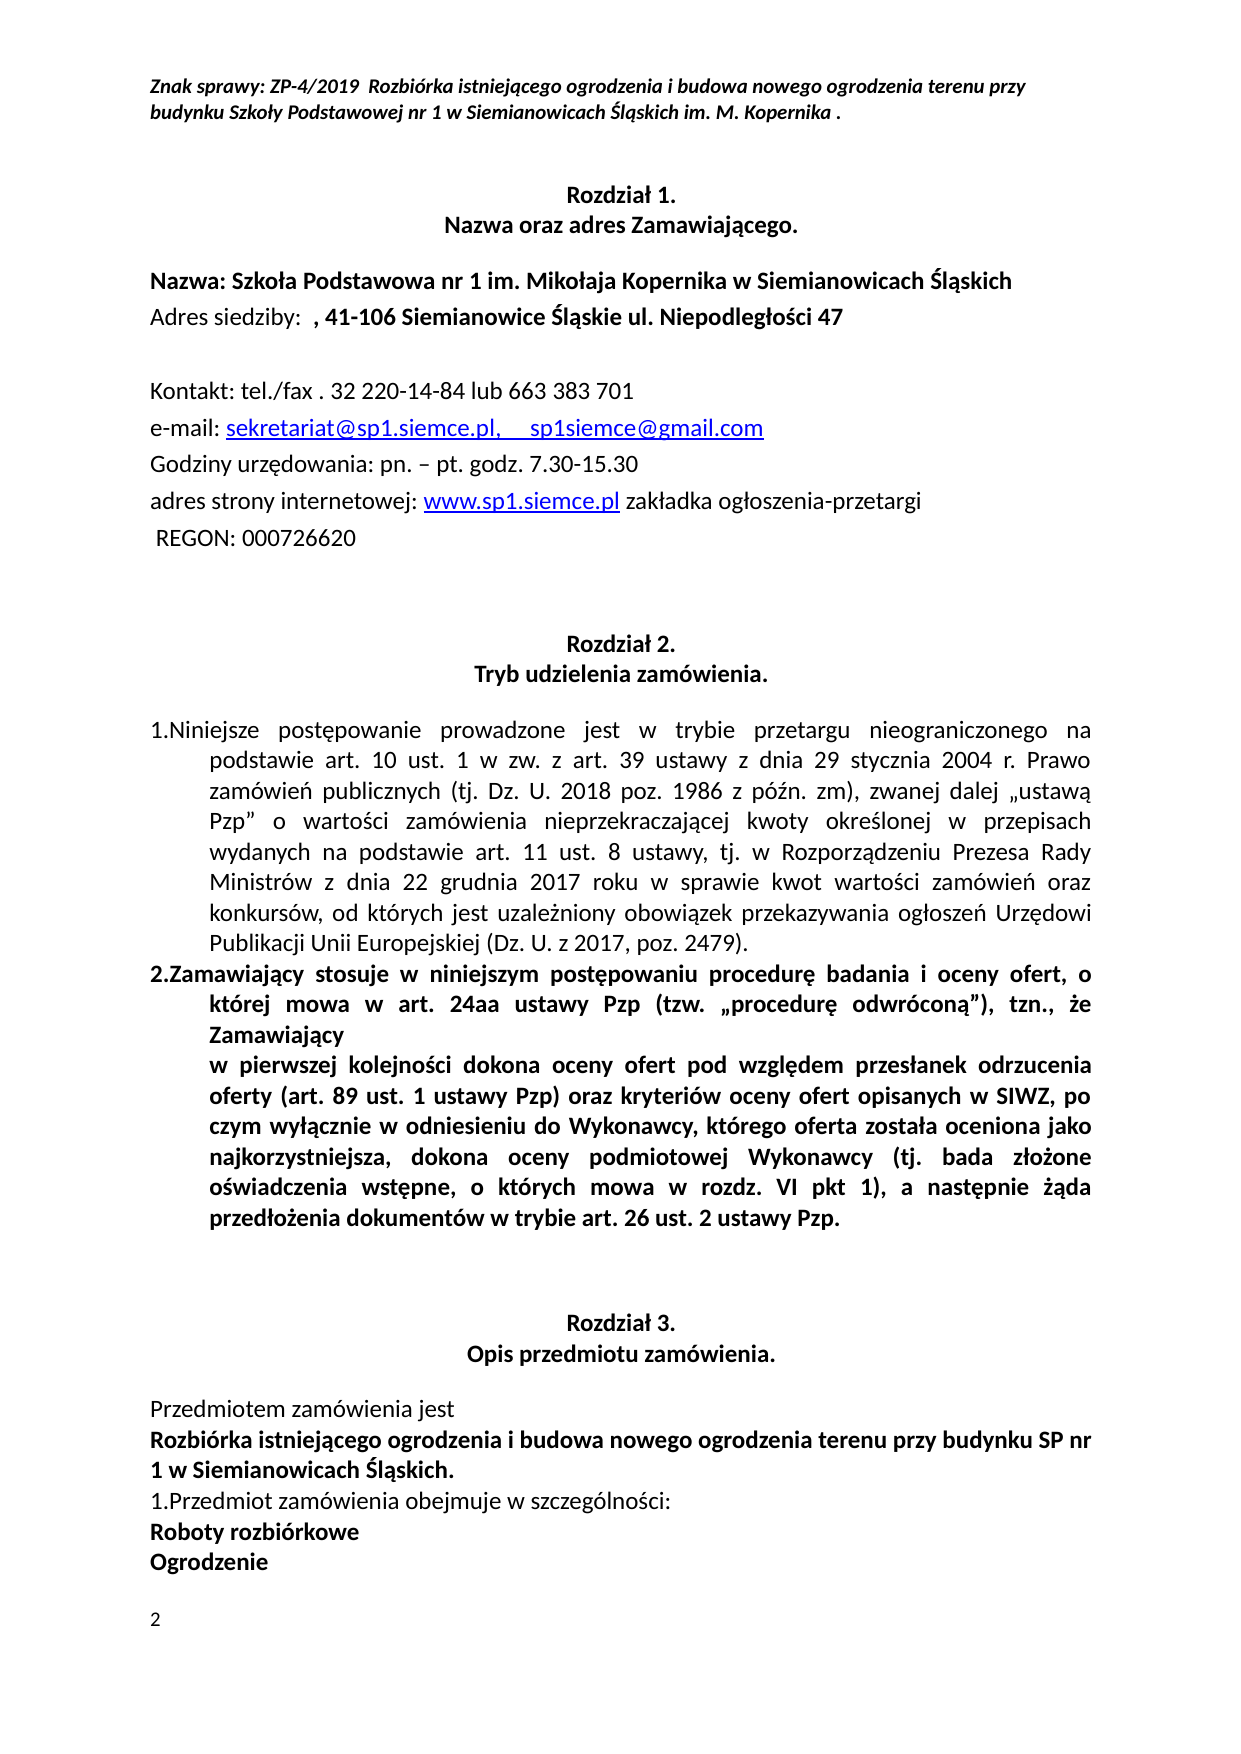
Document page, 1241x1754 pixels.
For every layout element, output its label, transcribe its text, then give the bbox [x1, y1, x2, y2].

list Roboty rozbiórkowe [150, 1516, 1093, 1546]
text Godziny urzędowania: pn. – pt. godz. 7.30-15.30 [150, 449, 1093, 479]
text Rozdział 2. [150, 628, 1093, 658]
list Przedmiot zamówienia obejmuje w szczególności: [150, 1485, 1093, 1516]
text Kontakt: tel./fax . 32 220-14-84 lub 663 383 701 [150, 375, 1093, 406]
text Nazwa: Szkoła Podstawowa nr 1 im. Mikołaja Kopernika w Siemianowicach Śląskich [150, 265, 1093, 295]
list Niniejsze postępowanie prowadzone jest w trybie przetargu nieograniczonego na podstawie art. 10 ust. 1 w zw. z art. 39 ustawy z dnia 29 stycznia 2004 r. Prawo zamówień publicznych (tj. Dz. U. 2018 poz. 1986 z późn. zm), zwanej dalej „ustawą Pzp” o wartości zamówienia nieprzekraczającej kwoty określonej w przepisach wydanych na podstawie art. 11 ust. 8 ustawy, tj. w Rozporządzeniu Prezesa Rady Ministrów z dnia 22 grudnia 2017 roku w sprawie kwot wartości zamówień oraz konkursów, od których jest uzależniony obowiązek przekazywania ogłoszeń Urzędowi Publikacji Unii Europejskiej (Dz. U. z 2017, poz. 2479). [150, 714, 1093, 958]
list Ogrodzenie [150, 1546, 1093, 1577]
text Adres siedziby: , 41-106 Siemianowice Śląskie ul. Niepodległości 47 [150, 302, 1093, 332]
text Rozbiórka istniejącego ogrodzenia i budowa nowego ogrodzenia terenu przy budynku SP nr 1 w Siemianowicach Śląskich. [150, 1424, 1093, 1485]
text Nazwa oraz adres Zamawiającego. [150, 209, 1093, 240]
text adres strony internetowej: www.sp1.siemce.pl zakładka ogłoszenia-przetargi [150, 485, 1093, 516]
text Rozdział 3. [150, 1308, 1093, 1338]
text REGON: 000726620 [150, 522, 1093, 553]
text Rozdział 1. [150, 179, 1093, 209]
list Zamawiający stosuje w niniejszym postępowaniu procedurę badania i oceny ofert, o której mowa w art. 24aa ustawy Pzp (tzw. „procedurę odwróconą”), tzn., że Zamawiający w pierwszej kolejności dokona oceny ofert pod względem przesłanek odrzucenia oferty (art. 89 ust. 1 ustawy Pzp) oraz kryteriów oceny ofert opisanych w SIWZ, po czym wyłącznie w odniesieniu do Wykonawcy, którego oferta została oceniona jako najkorzystniejsza, dokona oceny podmiotowej Wykonawcy (tj. bada złożone oświadczenia wstępne, o których mowa w rozdz. VI pkt 1), a następnie żąda przedłożenia dokumentów w trybie art. 26 ust. 2 ustawy Pzp. [150, 958, 1093, 1233]
text Tryb udzielenia zamówienia. [150, 658, 1093, 689]
text Opis przedmiotu zamówienia. [150, 1338, 1093, 1369]
text e-mail: sekretariat@sp1.siemce.pl, sp1siemce@gmail.com [150, 412, 1093, 442]
text Przedmiotem zamówienia jest [150, 1394, 1093, 1424]
